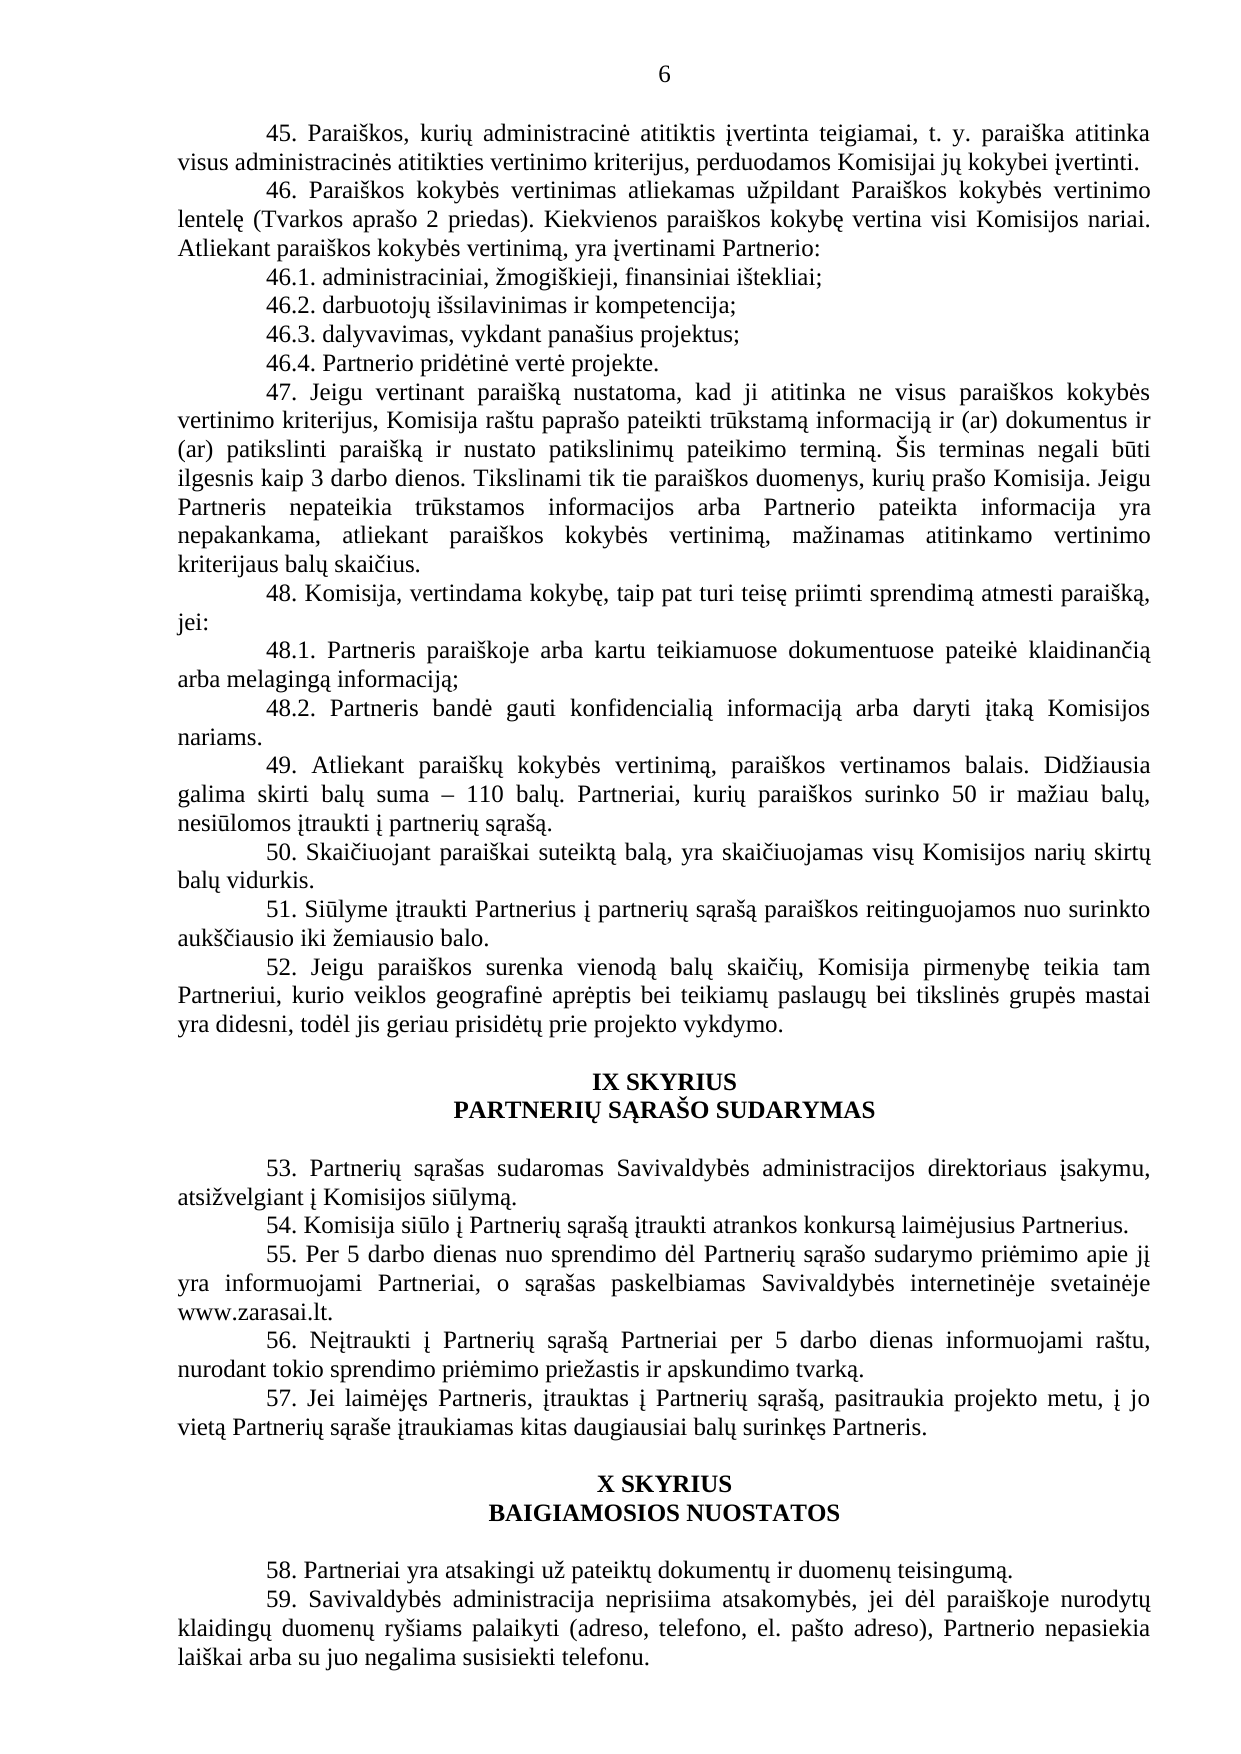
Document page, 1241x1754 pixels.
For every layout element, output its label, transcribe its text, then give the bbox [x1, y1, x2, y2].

text 55. Per 5 darbo dienas nuo sprendimo dėl Partnerių sąrašo sudarymo priėmimo apie jį yra informuojami Partneriai, o sąrašas paskelbiamas Savivaldybės internetinėje svetainėje www.zarasai.lt. [177, 1239, 1152, 1326]
text 59. Savivaldybės administracija neprisiima atsakomybės, jei dėl paraiškoje nurodytų klaidingų duomenų ryšiams palaikyti (adreso, telefono, el. pašto adreso), Partnerio nepasiekia laiškai arba su juo negalima susisiekti telefonu. [177, 1584, 1152, 1671]
text 50. Skaičiuojant paraiškai suteiktą balą, yra skaičiuojamas visų Komisijos narių skirtų balų vidurkis. [177, 837, 1152, 894]
text 47. Jeigu vertinant paraišką nustatoma, kad ji atitinka ne visus paraiškos kokybės vertinimo kriterijus, Komisija raštu paprašo pateikti trūkstamą informaciją ir (ar) dokumentus ir (ar) patikslinti paraišką ir nustato patikslinimų pateikimo terminą. Šis terminas negali būti ilgesnis kaip 3 darbo dienos. Tikslinami tik tie paraiškos duomenys, kurių prašo Komisija. Jeigu Partneris nepateikia trūkstamos informacijos arba Partnerio pateikta informacija yra nepakankama, atliekant paraiškos kokybės vertinimą, mažinamas atitinkamo vertinimo kriterijaus balų skaičius. [177, 377, 1152, 578]
text 51. Siūlyme įtraukti Partnerius į partnerių sąrašą paraiškos reitinguojamos nuo surinkto aukščiausio iki žemiausio balo. [177, 894, 1152, 952]
text 49. Atliekant paraiškų kokybės vertinimą, paraiškos vertinamos balais. Didžiausia galima skirti balų suma – 110 balų. Partneriai, kurių paraiškos surinko 50 ir mažiau balų, nesiūlomos įtraukti į partnerių sąrašą. [177, 751, 1152, 837]
text 58. Partneriai yra atsakingi už pateiktų dokumentų ir duomenų teisingumą. [177, 1556, 1152, 1584]
text 46. Paraiškos kokybės vertinimas atliekamas užpildant Paraiškos kokybės vertinimo lentelę (Tvarkos aprašo 2 priedas). Kiekvienos paraiškos kokybę vertina visi Komisijos nariai. Atliekant paraiškos kokybės vertinimą, yra įvertinami Partnerio: [177, 176, 1152, 262]
text 54. Komisija siūlo į Partnerių sąrašą įtraukti atrankos konkursą laimėjusius Partnerius. [177, 1211, 1152, 1239]
text X SKYRIUS [177, 1469, 1152, 1498]
text 48.2. Partneris bandė gauti konfidencialią informaciją arba daryti įtaką Komisijos nariams. [177, 693, 1152, 751]
text IX SKYRIUS [177, 1067, 1152, 1096]
text 46.3. dalyvavimas, vykdant panašius projektus; [177, 319, 1152, 348]
text 57. Jei laimėjęs Partneris, įtrauktas į Partnerių sąrašą, pasitraukia projekto metu, į jo vietą Partnerių sąraše įtraukiamas kitas daugiausiai balų surinkęs Partneris. [177, 1383, 1152, 1441]
text PARTNERIŲ SĄRAŠO SUDARYMAS [177, 1096, 1152, 1124]
text 46.1. administraciniai, žmogiškieji, finansiniai ištekliai; [177, 262, 1152, 291]
text 53. Partnerių sąrašas sudaromas Savivaldybės administracijos direktoriaus įsakymu, atsižvelgiant į Komisijos siūlymą. [177, 1153, 1152, 1211]
text 45. Paraiškos, kurių administracinė atitiktis įvertinta teigiamai, t. y. paraiška atitinka visus administracinės atitikties vertinimo kriterijus, perduodamos Komisijai jų kokybei įvertinti. [177, 118, 1152, 176]
text 52. Jeigu paraiškos surenka vienodą balų skaičių, Komisija pirmenybę teikia tam Partneriui, kurio veiklos geografinė aprėptis bei teikiamų paslaugų bei tikslinės grupės mastai yra didesni, todėl jis geriau prisidėtų prie projekto vykdymo. [177, 952, 1152, 1038]
text 46.4. Partnerio pridėtinė vertė projekte. [177, 348, 1152, 377]
text 48.1. Partneris paraiškoje arba kartu teikiamuose dokumentuose pateikė klaidinančią arba melagingą informaciją; [177, 636, 1152, 693]
text 46.2. darbuotojų išsilavinimas ir kompetencija; [177, 291, 1152, 319]
text BAIGIAMOSIOS NUOSTATOS [177, 1498, 1152, 1527]
text 56. Neįtraukti į Partnerių sąrašą Partneriai per 5 darbo dienas informuojami raštu, nurodant tokio sprendimo priėmimo priežastis ir apskundimo tvarką. [177, 1326, 1152, 1383]
text 48. Komisija, vertindama kokybę, taip pat turi teisę priimti sprendimą atmesti paraišką, jei: [177, 578, 1152, 636]
